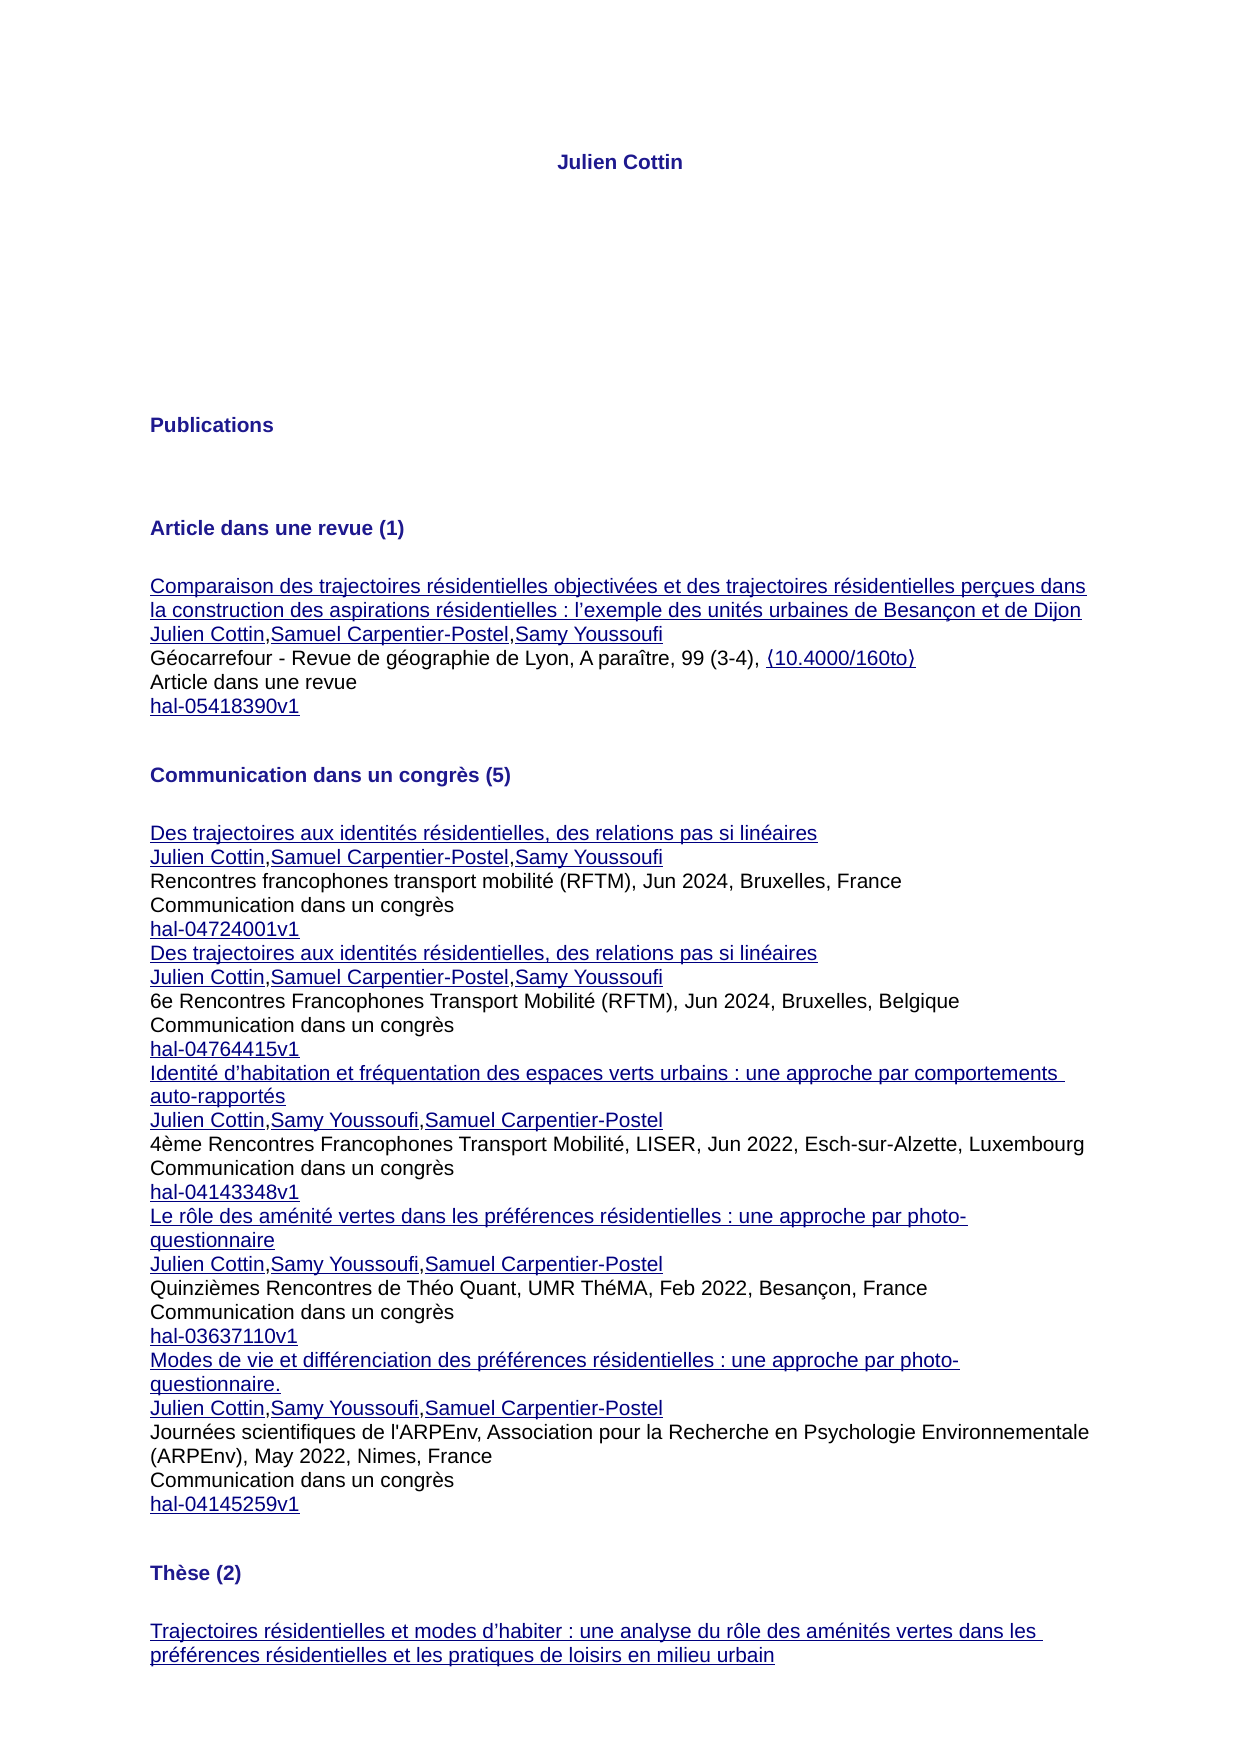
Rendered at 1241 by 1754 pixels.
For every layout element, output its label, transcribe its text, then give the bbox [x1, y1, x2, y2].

table_header Trajectoires résidentielles et modes d’habiter : une analyse du rôle des aménités vertes dans les préférences résidentielles et les pratiques de loisirs en milieu urbain [150, 1619, 1090, 1667]
table_cell Le rôle des aménité vertes dans les préférences résidentielles : une approche par photo-questionnaire Julien Cottin,Samy Youssoufi,Samuel Carpentier-Postel Quinzièmes Rencontres de Théo Quant, UMR ThéMA, Feb 2022, Besançon, France Communication dans un congrès hal-03637110v1 [150, 1204, 1090, 1348]
table_header Des trajectoires aux identités résidentielles, des relations pas si linéaires Julien Cottin,Samuel Carpentier-Postel,Samy Youssoufi Rencontres francophones transport mobilité (RFTM), Jun 2024, Bruxelles, France Communication dans un congrès hal-04724001v1 [150, 821, 1090, 941]
table_cell Des trajectoires aux identités résidentielles, des relations pas si linéaires Julien Cottin,Samuel Carpentier-Postel,Samy Youssoufi 6e Rencontres Francophones Transport Mobilité (RFTM), Jun 2024, Bruxelles, Belgique Communication dans un congrès hal-04764415v1 [150, 941, 1090, 1060]
table_cell Modes de vie et différenciation des préférences résidentielles : une approche par photo-questionnaire. Julien Cottin,Samy Youssoufi,Samuel Carpentier-Postel Journées scientifiques de l'ARPEnv, Association pour la Recherche en Psychologie Environnementale (ARPEnv), May 2022, Nimes, France Communication dans un congrès hal-04145259v1 [150, 1348, 1090, 1516]
table_header Comparaison des trajectoires résidentielles objectivées et des trajectoires résidentielles perçues dans la construction des aspirations résidentielles : l’exemple des unités urbaines de Besançon et de Dijon Julien Cottin,Samuel Carpentier-Postel,Samy Youssoufi Géocarrefour - Revue de géographie de Lyon, A paraître, 99 (3-4), ⟨10.4000/160to⟩ Article dans une revue hal-05418390v1 [150, 574, 1090, 718]
subtitle Julien Cottin [150, 150, 1090, 174]
subtitle Thèse (2) [150, 1560, 1090, 1584]
subtitle Article dans une revue (1) [150, 516, 1090, 539]
subtitle Publications [150, 412, 1090, 436]
subtitle Communication dans un congrès (5) [150, 762, 1090, 786]
table_cell Identité d’habitation et fréquentation des espaces verts urbains : une approche par comportements auto-rapportés Julien Cottin,Samy Youssoufi,Samuel Carpentier-Postel 4ème Rencontres Francophones Transport Mobilité, LISER, Jun 2022, Esch-sur-Alzette, Luxembourg Communication dans un congrès hal-04143348v1 [150, 1060, 1090, 1204]
